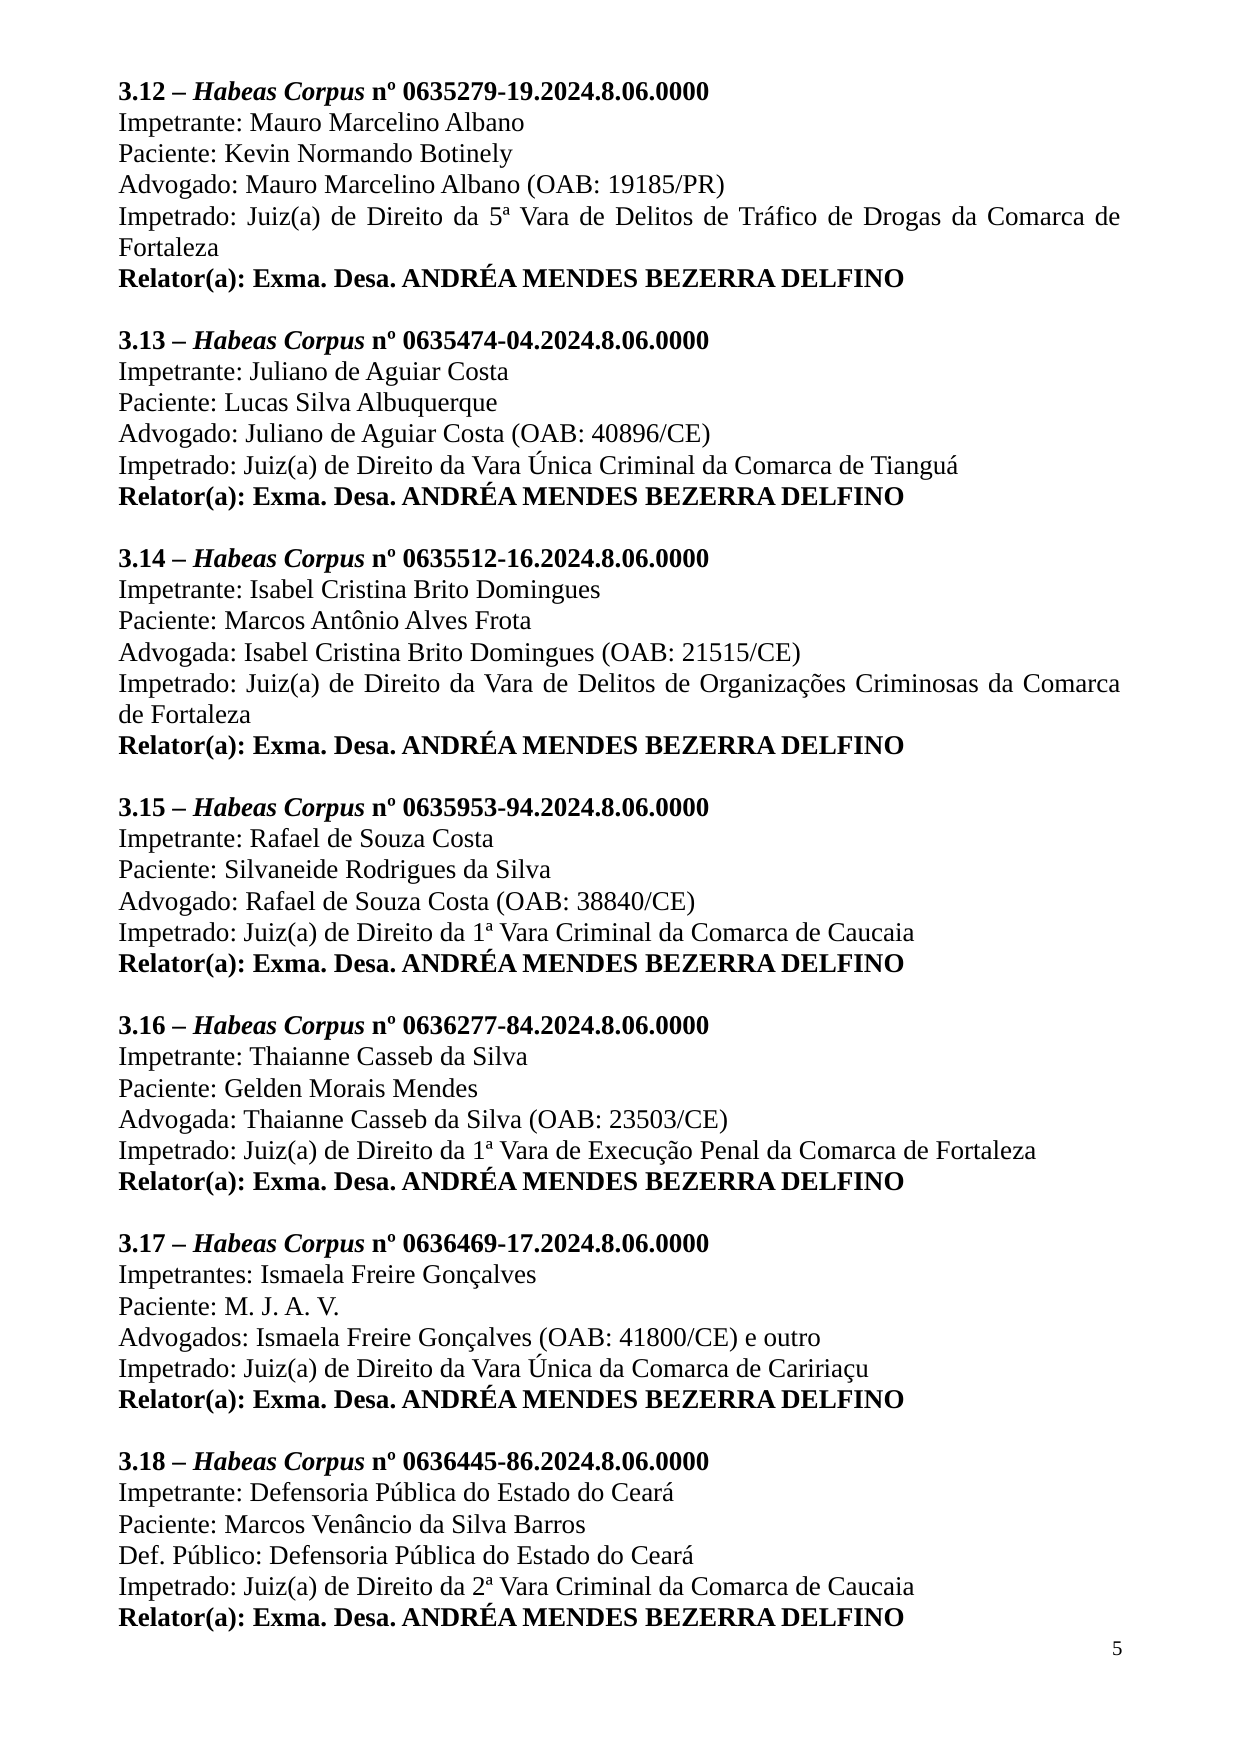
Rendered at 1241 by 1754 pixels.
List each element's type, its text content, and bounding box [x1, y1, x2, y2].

text Impetrante: Isabel Cristina Brito Domingues [118, 573, 1122, 604]
text Impetrado: Juiz(a) de Direito da 1ª Vara Criminal da Comarca de Caucaia [118, 916, 1122, 947]
text Paciente: Kevin Normando Botinely [118, 137, 1122, 168]
text Impetrante: Juliano de Aguiar Costa [118, 355, 1122, 386]
text Relator(a): Exma. Desa. ANDRÉA MENDES BEZERRA DELFINO [118, 1601, 1122, 1632]
text Impetrado: Juiz(a) de Direito da Vara Única da Comarca de Caririaçu [118, 1352, 1122, 1383]
text Paciente: Marcos Antônio Alves Frota [118, 604, 1122, 636]
text Advogado: Rafael de Souza Costa (OAB: 38840/CE) [118, 885, 1122, 916]
text Relator(a): Exma. Desa. ANDRÉA MENDES BEZERRA DELFINO [118, 262, 1122, 293]
text Impetrado: Juiz(a) de Direito da Vara de Delitos de Organizações Criminosas da Comarca de Fortaleza [118, 667, 1122, 729]
text Paciente: Silvaneide Rodrigues da Silva [118, 854, 1122, 885]
text 3.16 – Habeas Corpus nº 0636277-84.2024.8.06.0000 [118, 1009, 1122, 1041]
text Def. Público: Defensoria Pública do Estado do Ceará [118, 1539, 1122, 1570]
text Impetrado: Juiz(a) de Direito da 1ª Vara de Execução Penal da Comarca de Fortaleza [118, 1134, 1122, 1165]
text Impetrado: Juiz(a) de Direito da 5ª Vara de Delitos de Tráfico de Drogas da Comarca de Fortaleza [118, 199, 1122, 262]
text Paciente: Lucas Silva Albuquerque [118, 386, 1122, 418]
text Impetrante: Rafael de Souza Costa [118, 822, 1122, 854]
text Relator(a): Exma. Desa. ANDRÉA MENDES BEZERRA DELFINO [118, 1383, 1122, 1414]
text 3.18 – Habeas Corpus nº 0636445-86.2024.8.06.0000 [118, 1445, 1122, 1477]
text Paciente: M. J. A. V. [118, 1290, 1122, 1321]
text Advogada: Isabel Cristina Brito Domingues (OAB: 21515/CE) [118, 636, 1122, 667]
text Advogados: Ismaela Freire Gonçalves (OAB: 41800/CE) e outro [118, 1321, 1122, 1352]
text Paciente: Marcos Venâncio da Silva Barros [118, 1508, 1122, 1539]
text Impetrantes: Ismaela Freire Gonçalves [118, 1258, 1122, 1290]
text Impetrante: Defensoria Pública do Estado do Ceará [118, 1477, 1122, 1508]
text Paciente: Gelden Morais Mendes [118, 1072, 1122, 1103]
text Impetrante: Mauro Marcelino Albano [118, 106, 1122, 137]
text 3.14 – Habeas Corpus nº 0635512-16.2024.8.06.0000 [118, 542, 1122, 573]
text Impetrante: Thaianne Casseb da Silva [118, 1041, 1122, 1072]
text Advogado: Juliano de Aguiar Costa (OAB: 40896/CE) [118, 418, 1122, 449]
text Relator(a): Exma. Desa. ANDRÉA MENDES BEZERRA DELFINO [118, 729, 1122, 760]
text Advogado: Mauro Marcelino Albano (OAB: 19185/PR) [118, 168, 1122, 199]
text Impetrado: Juiz(a) de Direito da 2ª Vara Criminal da Comarca de Caucaia [118, 1570, 1122, 1601]
text Advogada: Thaianne Casseb da Silva (OAB: 23503/CE) [118, 1103, 1122, 1134]
text Relator(a): Exma. Desa. ANDRÉA MENDES BEZERRA DELFINO [118, 947, 1122, 978]
text Relator(a): Exma. Desa. ANDRÉA MENDES BEZERRA DELFINO [118, 480, 1122, 511]
text 3.15 – Habeas Corpus nº 0635953-94.2024.8.06.0000 [118, 791, 1122, 822]
text Impetrado: Juiz(a) de Direito da Vara Única Criminal da Comarca de Tianguá [118, 449, 1122, 480]
text 3.17 – Habeas Corpus nº 0636469-17.2024.8.06.0000 [118, 1227, 1122, 1258]
text 3.13 – Habeas Corpus nº 0635474-04.2024.8.06.0000 [118, 324, 1122, 355]
text Relator(a): Exma. Desa. ANDRÉA MENDES BEZERRA DELFINO [118, 1165, 1122, 1196]
text 3.12 – Habeas Corpus nº 0635279-19.2024.8.06.0000 [118, 75, 1122, 106]
